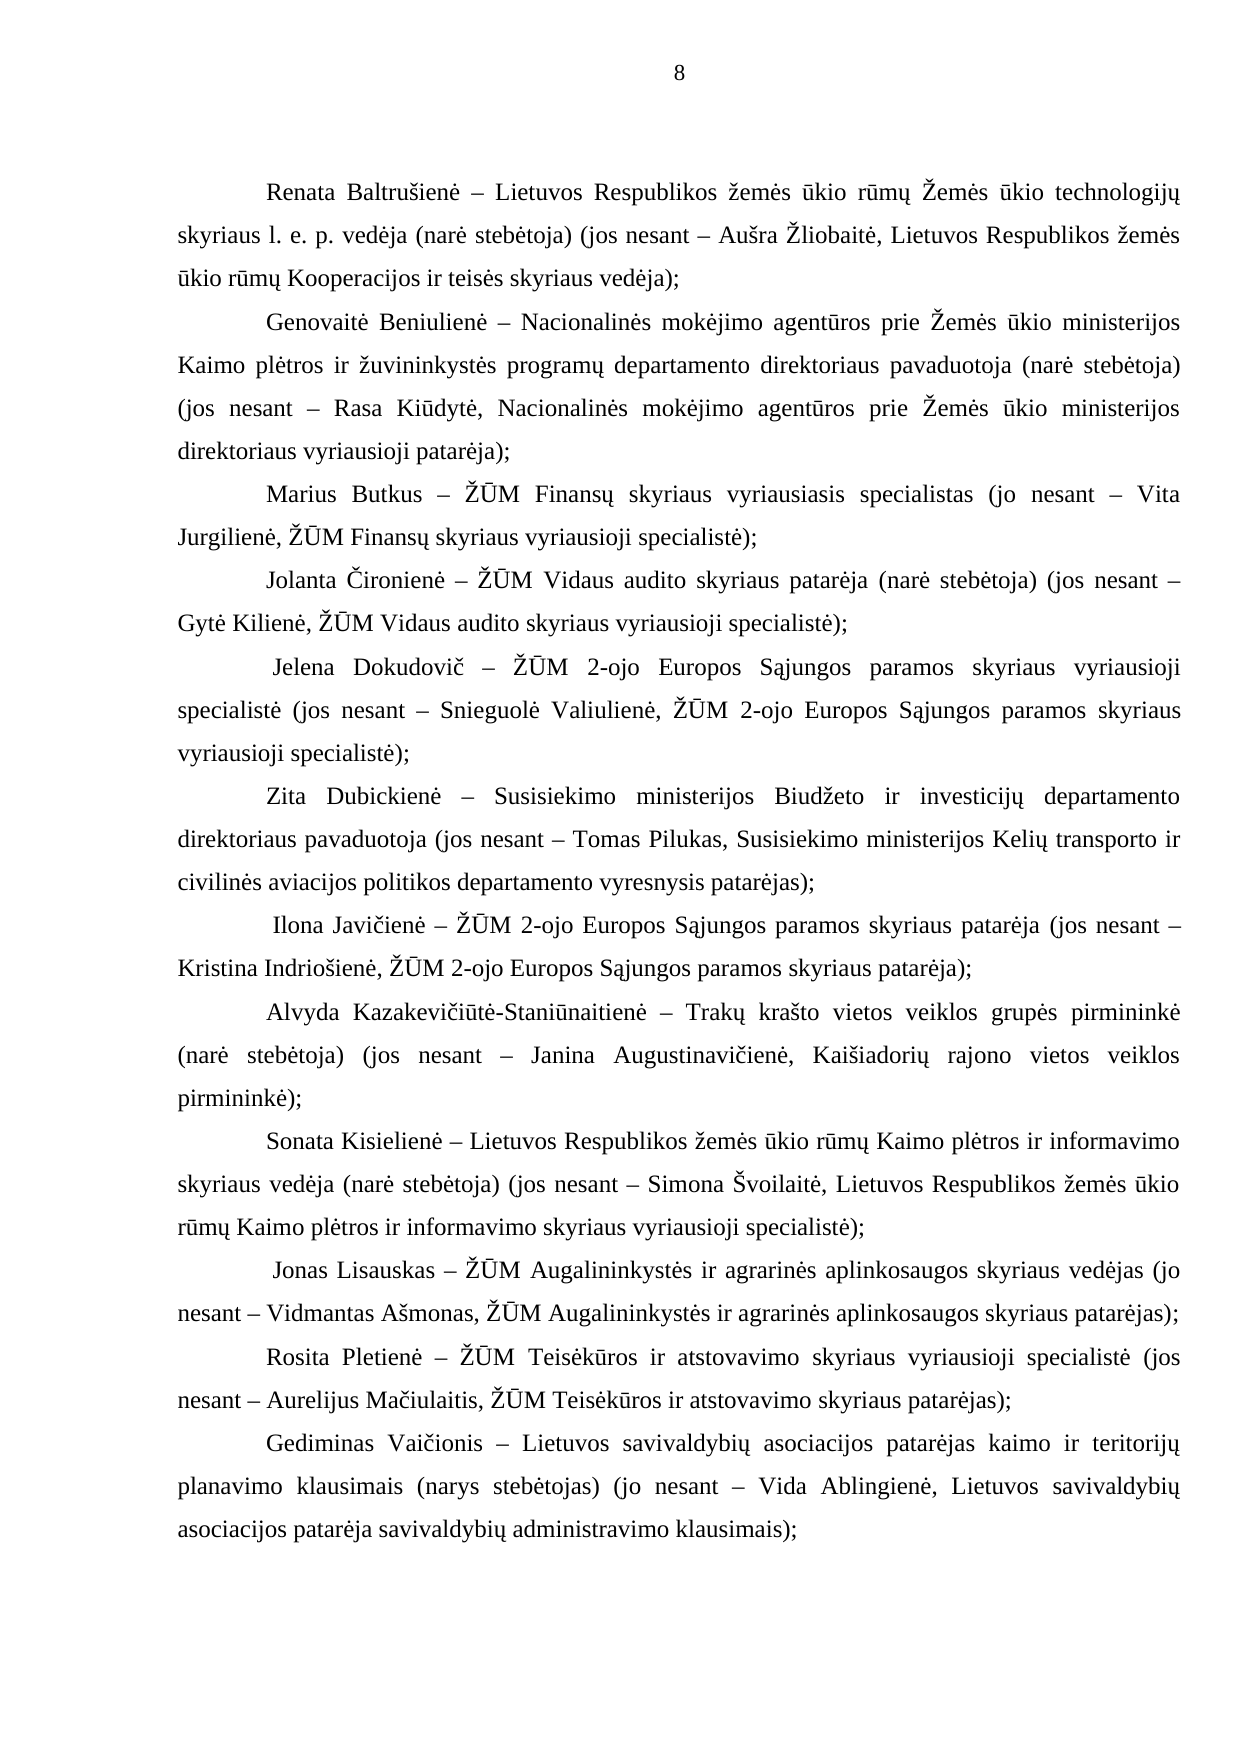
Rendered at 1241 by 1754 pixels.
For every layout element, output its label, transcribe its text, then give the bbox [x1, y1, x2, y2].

text Jonas Lisauskas – ŽŪM Augalininkystės ir agrarinės aplinkosaugos skyriaus vedėjas (jo nesant – Vidmantas Ašmonas, ŽŪM Augalininkystės ir agrarinės aplinkosaugos skyriaus patarėjas); [177, 1255, 1181, 1327]
text Sonata Kisielienė – Lietuvos Respublikos žemės ūkio rūmų Kaimo plėtros ir informavimo skyriaus vedėja (narė stebėtoja) (jos nesant – Simona Švoilaitė, Lietuvos Respublikos žemės ūkio rūmų Kaimo plėtros ir informavimo skyriaus vyriausioji specialistė); [177, 1126, 1181, 1241]
text Zita Dubickienė – Susisiekimo ministerijos Biudžeto ir investicijų departamento direktoriaus pavaduotoja (jos nesant – Tomas Pilukas, Susisiekimo ministerijos Kelių transporto ir civilinės aviacijos politikos departamento vyresnysis patarėjas); [177, 781, 1181, 896]
text Rosita Pletienė – ŽŪM Teisėkūros ir atstovavimo skyriaus vyriausioji specialistė (jos nesant – Aurelijus Mačiulaitis, ŽŪM Teisėkūros ir atstovavimo skyriaus patarėjas); [177, 1342, 1181, 1413]
text Ilona Javičienė – ŽŪM 2-ojo Europos Sąjungos paramos skyriaus patarėja (jos nesant – Kristina Indriošienė, ŽŪM 2-ojo Europos Sąjungos paramos skyriaus patarėja); [177, 910, 1181, 982]
text Marius Butkus – ŽŪM Finansų skyriaus vyriausiasis specialistas (jo nesant – Vita Jurgilienė, ŽŪM Finansų skyriaus vyriausioji specialistė); [177, 479, 1181, 551]
text Alvyda Kazakevičiūtė-Staniūnaitienė – Trakų krašto vietos veiklos grupės pirmininkė (narė stebėtoja) (jos nesant – Janina Augustinavičienė, Kaišiadorių rajono vietos veiklos pirmininkė); [177, 997, 1181, 1112]
text Jelena Dokudovič – ŽŪM 2-ojo Europos Sąjungos paramos skyriaus vyriausioji specialistė (jos nesant – Snieguolė Valiulienė, ŽŪM 2-ojo Europos Sąjungos paramos skyriaus vyriausioji specialistė); [177, 652, 1181, 767]
text Jolanta Čironienė – ŽŪM Vidaus audito skyriaus patarėja (narė stebėtoja) (jos nesant – Gytė Kilienė, ŽŪM Vidaus audito skyriaus vyriausioji specialistė); [177, 565, 1181, 637]
text Genovaitė Beniulienė – Nacionalinės mokėjimo agentūros prie Žemės ūkio ministerijos Kaimo plėtros ir žuvininkystės programų departamento direktoriaus pavaduotoja (narė stebėtoja) (jos nesant – Rasa Kiūdytė, Nacionalinės mokėjimo agentūros prie Žemės ūkio ministerijos direktoriaus vyriausioji patarėja); [177, 307, 1181, 465]
text Gediminas Vaičionis – Lietuvos savivaldybių asociacijos patarėjas kaimo ir teritorijų planavimo klausimais (narys stebėtojas) (jo nesant – Vida Ablingienė, Lietuvos savivaldybių asociacijos patarėja savivaldybių administravimo klausimais); [177, 1428, 1181, 1543]
text Renata Baltrušienė – Lietuvos Respublikos žemės ūkio rūmų Žemės ūkio technologijų skyriaus l. e. p. vedėja (narė stebėtoja) (jos nesant – Aušra Žliobaitė, Lietuvos Respublikos žemės ūkio rūmų Kooperacijos ir teisės skyriaus vedėja); [177, 177, 1181, 292]
